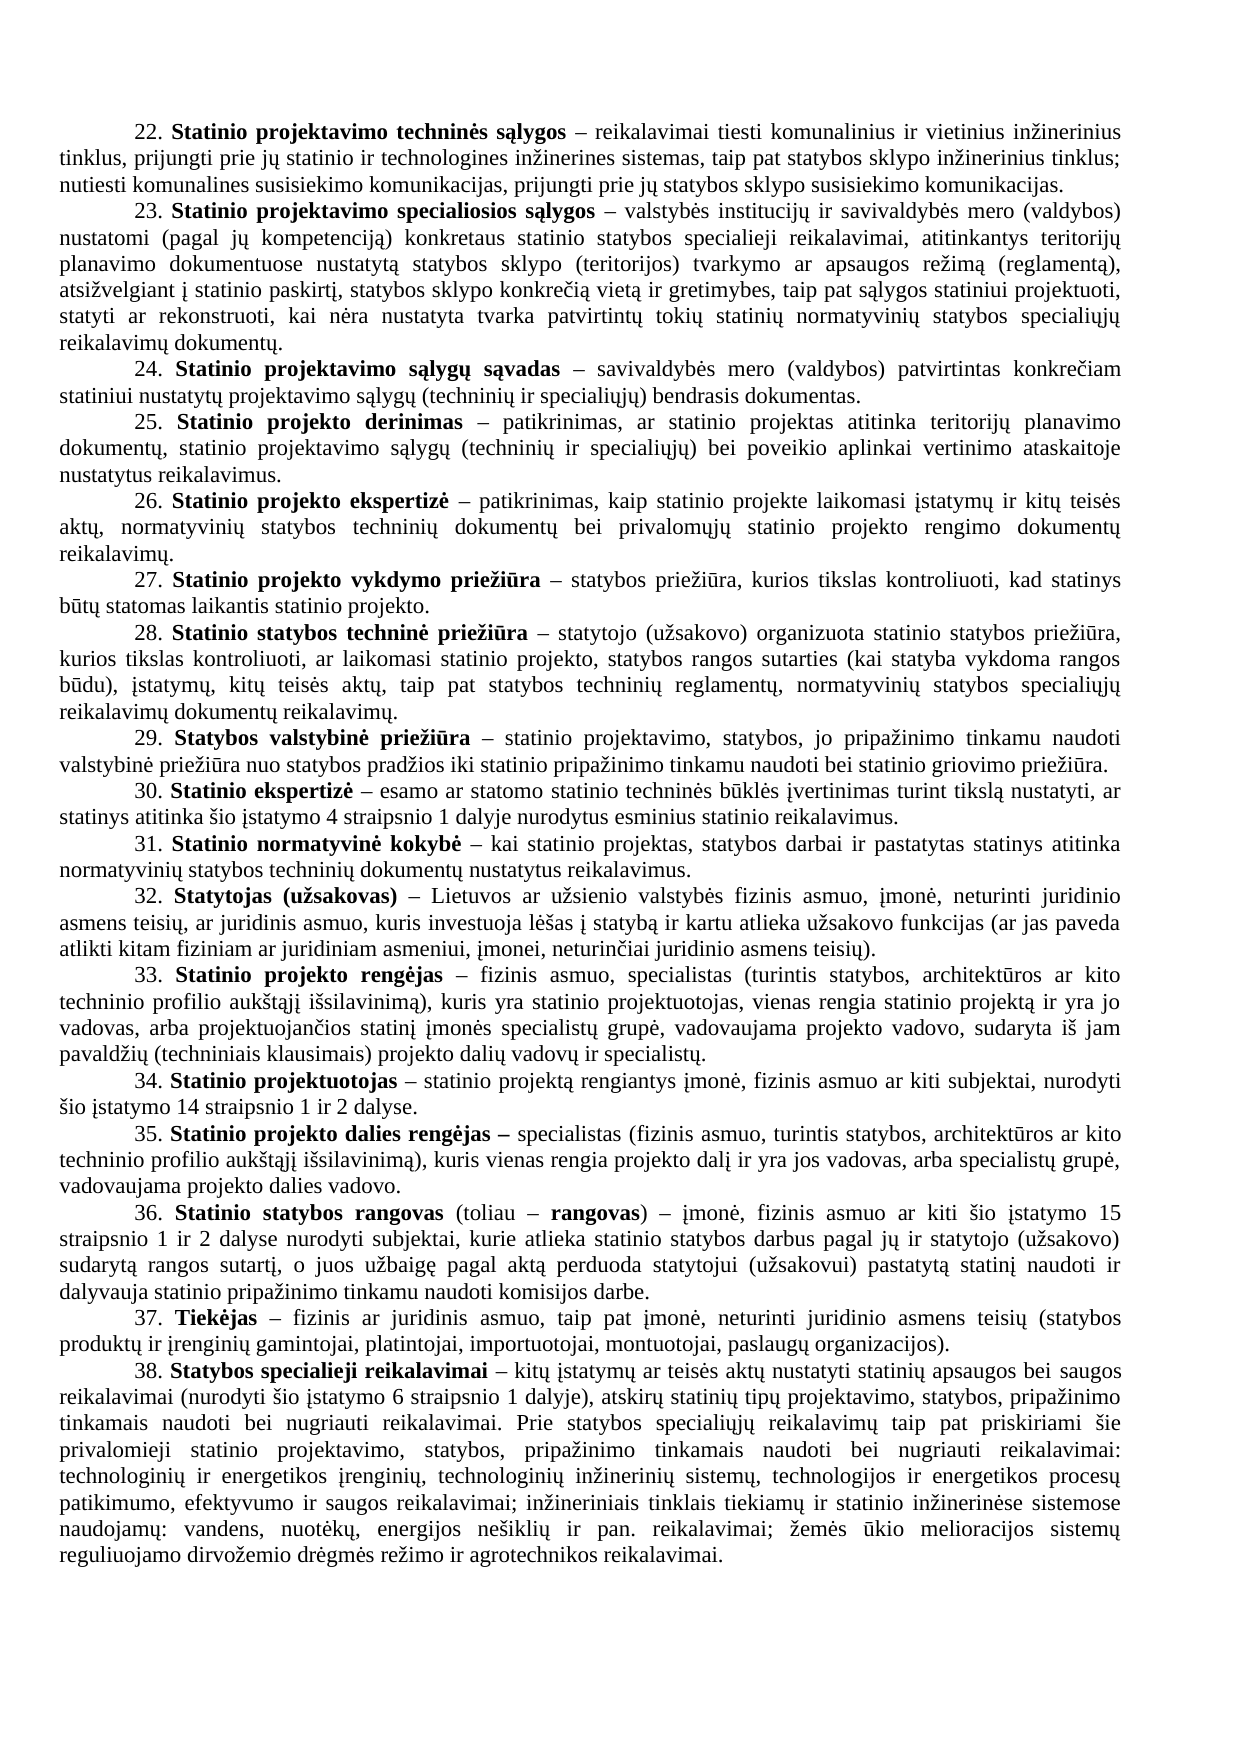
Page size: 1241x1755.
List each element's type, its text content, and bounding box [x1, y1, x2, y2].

text 24. Statinio projektavimo sąlygų sąvadas – savivaldybės mero (valdybos) patvirtintas konkrečiam statiniui nustatytų projektavimo sąlygų (techninių ir specialiųjų) bendrasis dokumentas. [59, 355, 1122, 408]
text 25. Statinio projekto derinimas – patikrinimas, ar statinio projektas atitinka teritorijų planavimo dokumentų, statinio projektavimo sąlygų (techninių ir specialiųjų) bei poveikio aplinkai vertinimo ataskaitoje nustatytus reikalavimus. [59, 408, 1122, 487]
text 27. Statinio projekto vykdymo priežiūra – statybos priežiūra, kurios tikslas kontroliuoti, kad statinys būtų statomas laikantis statinio projekto. [59, 566, 1122, 619]
text 31. Statinio normatyvinė kokybė – kai statinio projektas, statybos darbai ir pastatytas statinys atitinka normatyvinių statybos techninių dokumentų nustatytus reikalavimus. [59, 830, 1122, 882]
text 29. Statybos valstybinė priežiūra – statinio projektavimo, statybos, jo pripažinimo tinkamu naudoti valstybinė priežiūra nuo statybos pradžios iki statinio pripažinimo tinkamu naudoti bei statinio griovimo priežiūra. [59, 724, 1122, 777]
text 22. Statinio projektavimo techninės sąlygos – reikalavimai tiesti komunalinius ir vietinius inžinerinius tinklus, prijungti prie jų statinio ir technologines inžinerines sistemas, taip pat statybos sklypo inžinerinius tinklus; nutiesti komunalines susisiekimo komunikacijas, prijungti prie jų statybos sklypo susisiekimo komunikacijas. [59, 118, 1122, 197]
text 34. Statinio projektuotojas – statinio projektą rengiantys įmonė, fizinis asmuo ar kiti subjektai, nurodyti šio įstatymo 14 straipsnio 1 ir 2 dalyse. [59, 1067, 1122, 1119]
text 35. Statinio projekto dalies rengėjas – specialistas (fizinis asmuo, turintis statybos, architektūros ar kito techninio profilio aukštąjį išsilavinimą), kuris vienas rengia projekto dalį ir yra jos vadovas, arba specialistų grupė, vadovaujama projekto dalies vadovo. [59, 1119, 1122, 1199]
text 36. Statinio statybos rangovas (toliau – rangovas) – įmonė, fizinis asmuo ar kiti šio įstatymo 15 straipsnio 1 ir 2 dalyse nurodyti subjektai, kurie atlieka statinio statybos darbus pagal jų ir statytojo (užsakovo) sudarytą rangos sutartį, o juos užbaigę pagal aktą perduoda statytojui (užsakovui) pastatytą statinį naudoti ir dalyvauja statinio pripažinimo tinkamu naudoti komisijos darbe. [59, 1199, 1122, 1304]
text 26. Statinio projekto ekspertizė – patikrinimas, kaip statinio projekte laikomasi įstatymų ir kitų teisės aktų, normatyvinių statybos techninių dokumentų bei privalomųjų statinio projekto rengimo dokumentų reikalavimų. [59, 487, 1122, 566]
text 33. Statinio projekto rengėjas – fizinis asmuo, specialistas (turintis statybos, architektūros ar kito techninio profilio aukštąjį išsilavinimą), kuris yra statinio projektuotojas, vienas rengia statinio projektą ir yra jo vadovas, arba projektuojančios statinį įmonės specialistų grupė, vadovaujama projekto vadovo, sudaryta iš jam pavaldžių (techniniais klausimais) projekto dalių vadovų ir specialistų. [59, 961, 1122, 1067]
text 30. Statinio ekspertizė – esamo ar statomo statinio techninės būklės įvertinimas turint tikslą nustatyti, ar statinys atitinka šio įstatymo 4 straipsnio 1 dalyje nurodytus esminius statinio reikalavimus. [59, 777, 1122, 830]
text 23. Statinio projektavimo specialiosios sąlygos – valstybės institucijų ir savivaldybės mero (valdybos) nustatomi (pagal jų kompetenciją) konkretaus statinio statybos specialieji reikalavimai, atitinkantys teritorijų planavimo dokumentuose nustatytą statybos sklypo (teritorijos) tvarkymo ar apsaugos režimą (reglamentą), atsižvelgiant į statinio paskirtį, statybos sklypo konkrečią vietą ir gretimybes, taip pat sąlygos statiniui projektuoti, statyti ar rekonstruoti, kai nėra nustatyta tvarka patvirtintų tokių statinių normatyvinių statybos specialiųjų reikalavimų dokumentų. [59, 197, 1122, 355]
text 28. Statinio statybos techninė priežiūra – statytojo (užsakovo) organizuota statinio statybos priežiūra, kurios tikslas kontroliuoti, ar laikomasi statinio projekto, statybos rangos sutarties (kai statyba vykdoma rangos būdu), įstatymų, kitų teisės aktų, taip pat statybos techninių reglamentų, normatyvinių statybos specialiųjų reikalavimų dokumentų reikalavimų. [59, 619, 1122, 724]
text 38. Statybos specialieji reikalavimai – kitų įstatymų ar teisės aktų nustatyti statinių apsaugos bei saugos reikalavimai (nurodyti šio įstatymo 6 straipsnio 1 dalyje), atskirų statinių tipų projektavimo, statybos, pripažinimo tinkamais naudoti bei nugriauti reikalavimai. Prie statybos specialiųjų reikalavimų taip pat priskiriami šie privalomieji statinio projektavimo, statybos, pripažinimo tinkamais naudoti bei nugriauti reikalavimai: technologinių ir energetikos įrenginių, technologinių inžinerinių sistemų, technologijos ir energetikos procesų patikimumo, efektyvumo ir saugos reikalavimai; inžineriniais tinklais tiekiamų ir statinio inžinerinėse sistemose naudojamų: vandens, nuotėkų, energijos nešiklių ir pan. reikalavimai; žemės ūkio melioracijos sistemų reguliuojamo dirvožemio drėgmės režimo ir agrotechnikos reikalavimai. [59, 1357, 1122, 1568]
text 32. Statytojas (užsakovas) – Lietuvos ar užsienio valstybės fizinis asmuo, įmonė, neturinti juridinio asmens teisių, ar juridinis asmuo, kuris investuoja lėšas į statybą ir kartu atlieka užsakovo funkcijas (ar jas paveda atlikti kitam fiziniam ar juridiniam asmeniui, įmonei, neturinčiai juridinio asmens teisių). [59, 882, 1122, 961]
text 37. Tiekėjas – fizinis ar juridinis asmuo, taip pat įmonė, neturinti juridinio asmens teisių (statybos produktų ir įrenginių gamintojai, platintojai, importuotojai, montuotojai, paslaugų organizacijos). [59, 1304, 1122, 1357]
